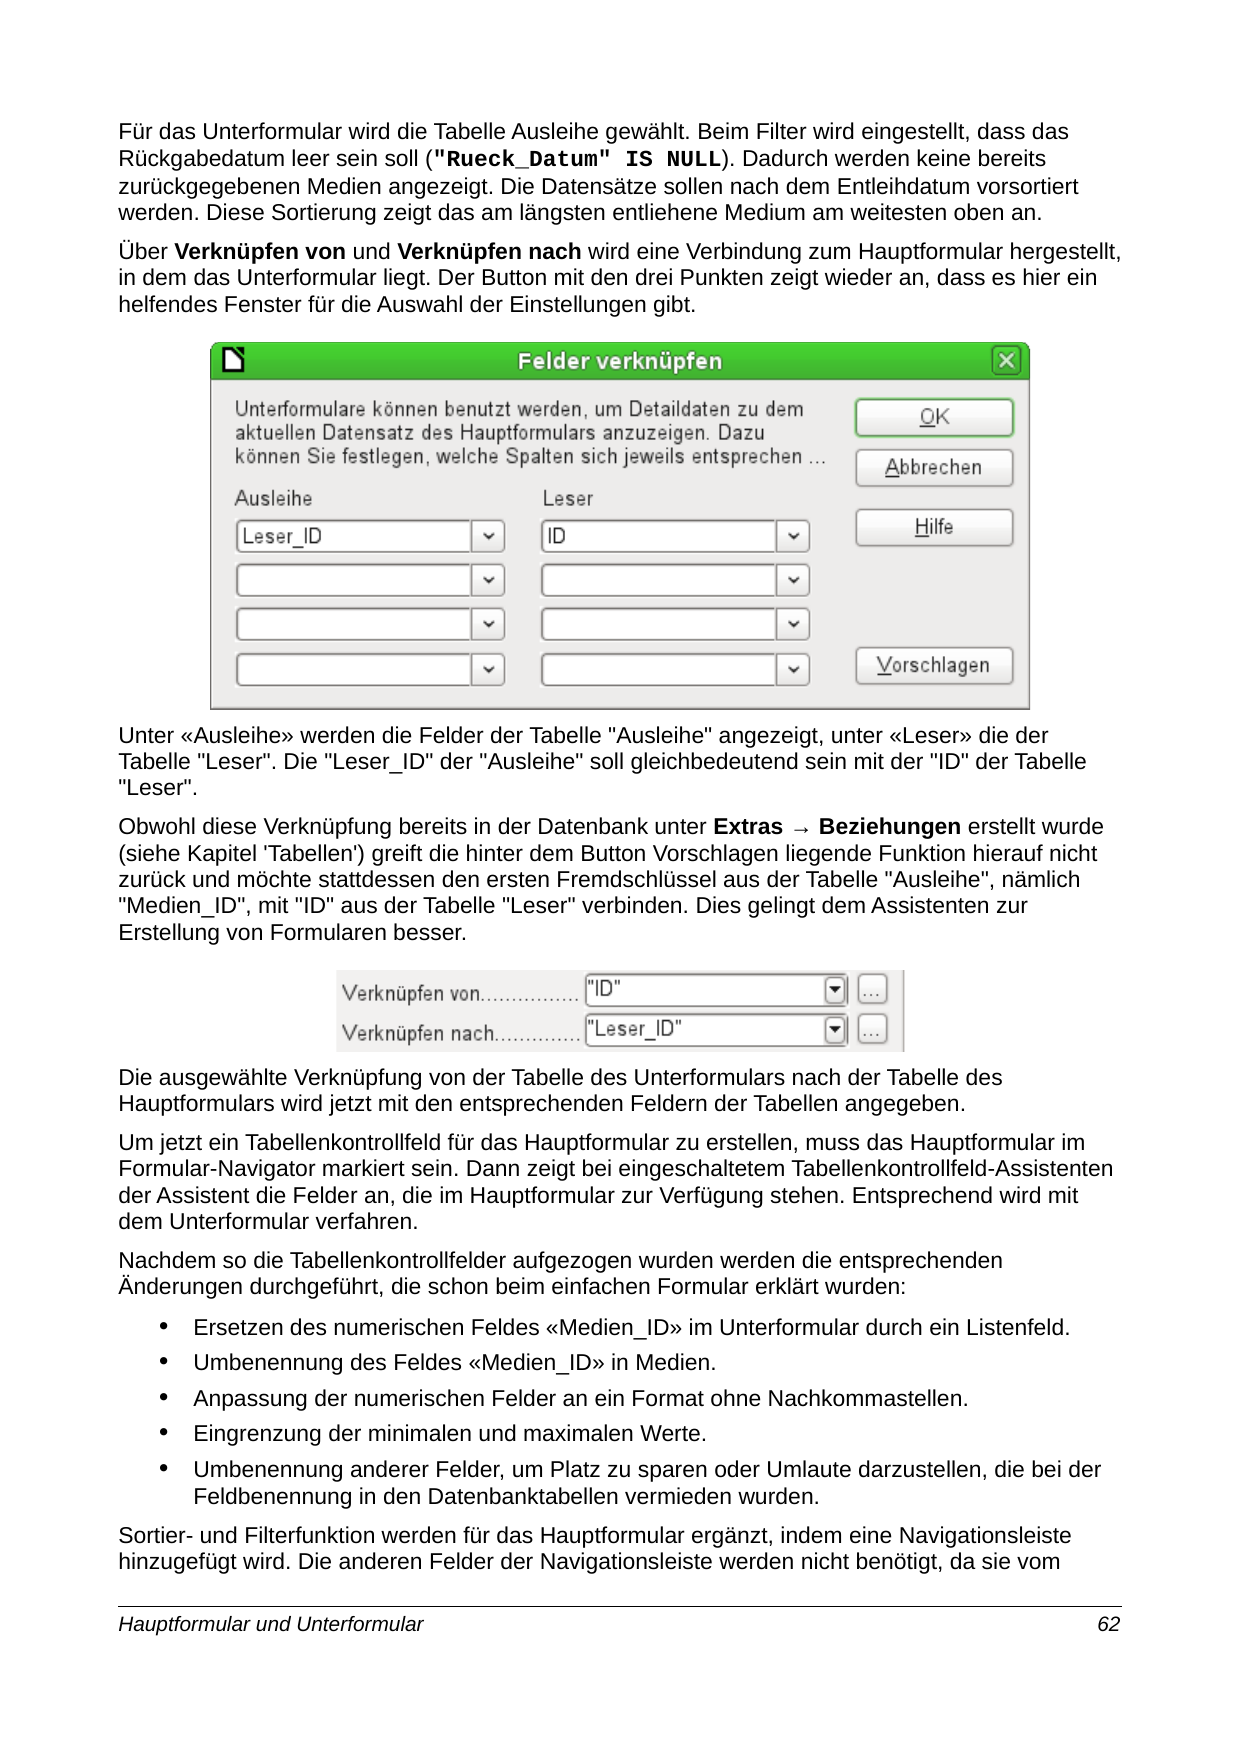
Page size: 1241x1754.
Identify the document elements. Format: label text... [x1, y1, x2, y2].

text Nachdem so die Tabellenkontrollfelder aufgezogen wurden werden die entsprechenden Änderungen durchgeführt, die schon beim einfachen Formular erklärt wurden: [118, 1247, 1122, 1299]
text Sortier- und Filterfunktion werden für das Hauptformular ergänzt, indem eine Navigationsleiste hinzugefügt wird. Die anderen Felder der Navigationsleiste werden nicht benötigt, da sie vom [118, 1522, 1122, 1574]
text Unter «Ausleihe» werden die Felder der Tabelle "Ausleihe" angezeigt, unter «Leser» die der Tabelle "Leser". Die "Leser_ID" der "Ausleihe" soll gleichbedeutend sein mit der "ID" der Tabelle "Leser". [118, 722, 1122, 801]
text Um jetzt ein Tabellenkontrollfeld für das Hauptformular zu erstellen, muss das Hauptformular im Formular-Navigator markiert sein. Dann zeigt bei eingeschaltetem Tabellenkontrollfeld-Assistenten der Assistent die Felder an, die im Hauptformular zur Verfügung stehen. Entsprechend wird mit dem Unterformular verfahren. [118, 1129, 1122, 1234]
picture [210, 342, 1031, 710]
list Ersetzen des numerischen Feldes «Medien_ID» im Unterformular durch ein Listenfeld. [156, 1312, 1122, 1341]
picture [335, 970, 905, 1052]
list Umbenennung des Feldes «Medien_ID» in Medien. [156, 1347, 1122, 1377]
list Umbenennung anderer Felder, um Platz zu sparen oder Umlaute darzustellen, die bei der Feldbenennung in den Datenbanktabellen vermieden wurden. [156, 1454, 1122, 1509]
text Obwohl diese Verknüpfung bereits in der Datenbank unter Extras → Beziehungen erstellt wurde (siehe Kapitel 'Tabellen') greift die hinter dem Button Vorschlagen liegende Funktion hierauf nicht zurück und möchte stattdessen den ersten Fremdschlüssel aus der Tabelle "Ausleihe", nämlich "Medien_ID", mit "ID" aus der Tabelle "Leser" verbinden. Dies gelingt dem Assistenten zur Erstellung von Formularen besser. [118, 813, 1122, 945]
text Über Verknüpfen von und Verknüpfen nach wird eine Verbindung zum Hauptformular hergestellt, in dem das Unterformular liegt. Der Button mit den drei Punkten zeigt wieder an, dass es hier ein helfendes Fenster für die Auswahl der Einstellungen gibt. [118, 238, 1122, 317]
list Eingrenzung der minimalen und maximalen Werte. [156, 1418, 1122, 1447]
list Anpassung der numerischen Felder an ein Format ohne Nachkommastellen. [156, 1383, 1122, 1412]
text Die ausgewählte Verknüpfung von der Tabelle des Unterformulars nach der Tabelle des Hauptformulars wird jetzt mit den entsprechenden Feldern der Tabellen angegeben. [118, 1064, 1122, 1116]
text Für das Unterformular wird die Tabelle Ausleihe gewählt. Beim Filter wird eingestellt, dass das Rückgabedatum leer sein soll ("Rueck_Datum" IS NULL). Dadurch werden keine bereits zurückgegebenen Medien angezeigt. Die Datensätze sollen nach dem Entleihdatum vorsortiert werden. Diese Sortierung zeigt das am längsten entliehene Medium am weitesten oben an. [118, 118, 1122, 226]
